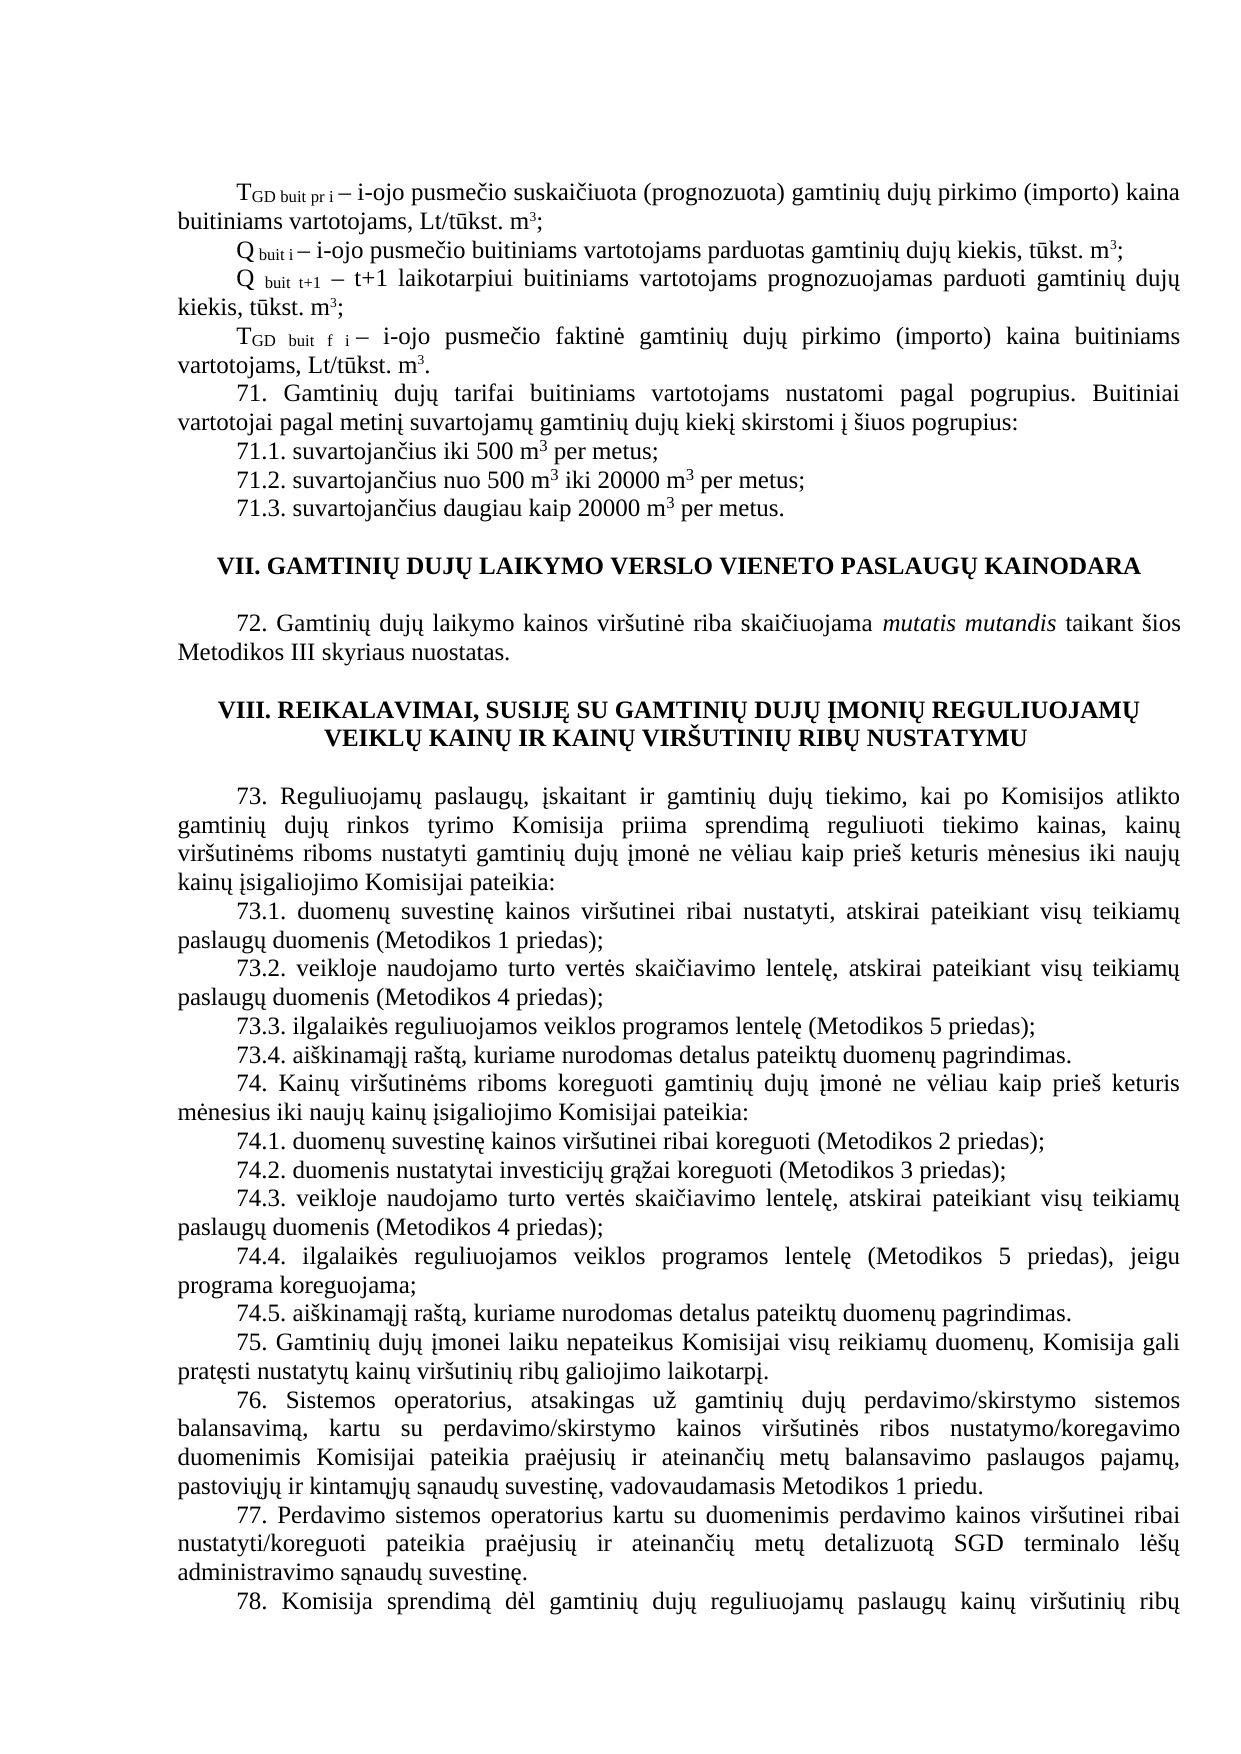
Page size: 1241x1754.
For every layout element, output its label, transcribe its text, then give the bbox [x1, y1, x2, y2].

text 74.3. veikloje naudojamo turto vertės skaičiavimo lentelę, atskirai pateikiant visų teikiamų paslaugų duomenis (Metodikos 4 priedas); [177, 1183, 1181, 1241]
text TGD buit f i – i-ojo pusmečio faktinė gamtinių dujų pirkimo (importo) kaina buitiniams vartotojams, Lt/tūkst. m3. [177, 321, 1181, 378]
text 74.1. duomenų suvestinę kainos viršutinei ribai koreguoti (Metodikos 2 priedas); [177, 1126, 1181, 1155]
text 74.2. duomenis nustatytai investicijų grąžai koreguoti (Metodikos 3 priedas); [177, 1155, 1181, 1183]
text 77. Perdavimo sistemos operatorius kartu su duomenimis perdavimo kainos viršutinei ribai nustatyti/koreguoti pateikia praėjusių ir ateinančių metų detalizuotą SGD terminalo lėšų administravimo sąnaudų suvestinę. [177, 1500, 1181, 1586]
text 71. Gamtinių dujų tarifai buitiniams vartotojams nustatomi pagal pogrupius. Buitiniai vartotojai pagal metinį suvartojamų gamtinių dujų kiekį skirstomi į šiuos pogrupius: [177, 378, 1181, 436]
text Q buit t+1 – t+1 laikotarpiui buitiniams vartotojams prognozuojamas parduoti gamtinių dujų kiekis, tūkst. m3; [177, 263, 1181, 321]
text TGD buit pr i – i-ojo pusmečio suskaičiuota (prognozuota) gamtinių dujų pirkimo (importo) kaina buitiniams vartotojams, Lt/tūkst. m3; [177, 177, 1181, 235]
text 78. Komisija sprendimą dėl gamtinių dujų reguliuojamų paslaugų kainų viršutinių ribų [177, 1586, 1181, 1615]
text 76. Sistemos operatorius, atsakingas už gamtinių dujų perdavimo/skirstymo sistemos balansavimą, kartu su perdavimo/skirstymo kainos viršutinės ribos nustatymo/koregavimo duomenimis Komisijai pateikia praėjusių ir ateinančių metų balansavimo paslaugos pajamų, pastoviųjų ir kintamųjų sąnaudų suvestinę, vadovaudamasis Metodikos 1 priedu. [177, 1385, 1181, 1500]
text 71.3. suvartojančius daugiau kaip 20000 m3 per metus. [177, 493, 1181, 522]
text 74.4. ilgalaikės reguliuojamos veiklos programos lentelę (Metodikos 5 priedas), jeigu programa koreguojama; [177, 1241, 1181, 1298]
text 72. Gamtinių dujų laikymo kainos viršutinė riba skaičiuojama mutatis mutandis taikant šios Metodikos III skyriaus nuostatas. [177, 608, 1181, 666]
text 73.2. veikloje naudojamo turto vertės skaičiavimo lentelę, atskirai pateikiant visų teikiamų paslaugų duomenis (Metodikos 4 priedas); [177, 953, 1181, 1011]
text VII. GAMTINIŲ DUJŲ LAIKYMO VERSLO VIENETO PASLAUGŲ KAINODARA [177, 551, 1181, 580]
text 75. Gamtinių dujų įmonei laiku nepateikus Komisijai visų reikiamų duomenų, Komisija gali pratęsti nustatytų kainų viršutinių ribų galiojimo laikotarpį. [177, 1327, 1181, 1385]
text 74.5. aiškinamąjį raštą, kuriame nurodomas detalus pateiktų duomenų pagrindimas. [177, 1298, 1181, 1327]
text 71.1. suvartojančius iki 500 m3 per metus; [177, 436, 1181, 465]
text 71.2. suvartojančius nuo 500 m3 iki 20000 m3 per metus; [177, 465, 1181, 493]
text 73. Reguliuojamų paslaugų, įskaitant ir gamtinių dujų tiekimo, kai po Komisijos atlikto gamtinių dujų rinkos tyrimo Komisija priima sprendimą reguliuoti tiekimo kainas, kainų viršutinėms riboms nustatyti gamtinių dujų įmonė ne vėliau kaip prieš keturis mėnesius iki naujų kainų įsigaliojimo Komisijai pateikia: [177, 781, 1181, 896]
text 73.4. aiškinamąjį raštą, kuriame nurodomas detalus pateiktų duomenų pagrindimas. [177, 1040, 1181, 1068]
text Q buit i – i-ojo pusmečio buitiniams vartotojams parduotas gamtinių dujų kiekis, tūkst. m3; [177, 235, 1181, 263]
text 73.3. ilgalaikės reguliuojamos veiklos programos lentelę (Metodikos 5 priedas); [177, 1011, 1181, 1040]
text 73.1. duomenų suvestinę kainos viršutinei ribai nustatyti, atskirai pateikiant visų teikiamų paslaugų duomenis (Metodikos 1 priedas); [177, 896, 1181, 953]
text VIII. REIKALAVIMAI, SUSIJĘ SU GAMTINIŲ DUJŲ ĮMONIŲ REGULIUOJAMŲ VEIKLŲ KAINŲ IR KAINŲ VIRŠUTINIŲ RIBŲ NUSTATYMU [177, 695, 1181, 752]
text 74. Kainų viršutinėms riboms koreguoti gamtinių dujų įmonė ne vėliau kaip prieš keturis mėnesius iki naujų kainų įsigaliojimo Komisijai pateikia: [177, 1068, 1181, 1126]
